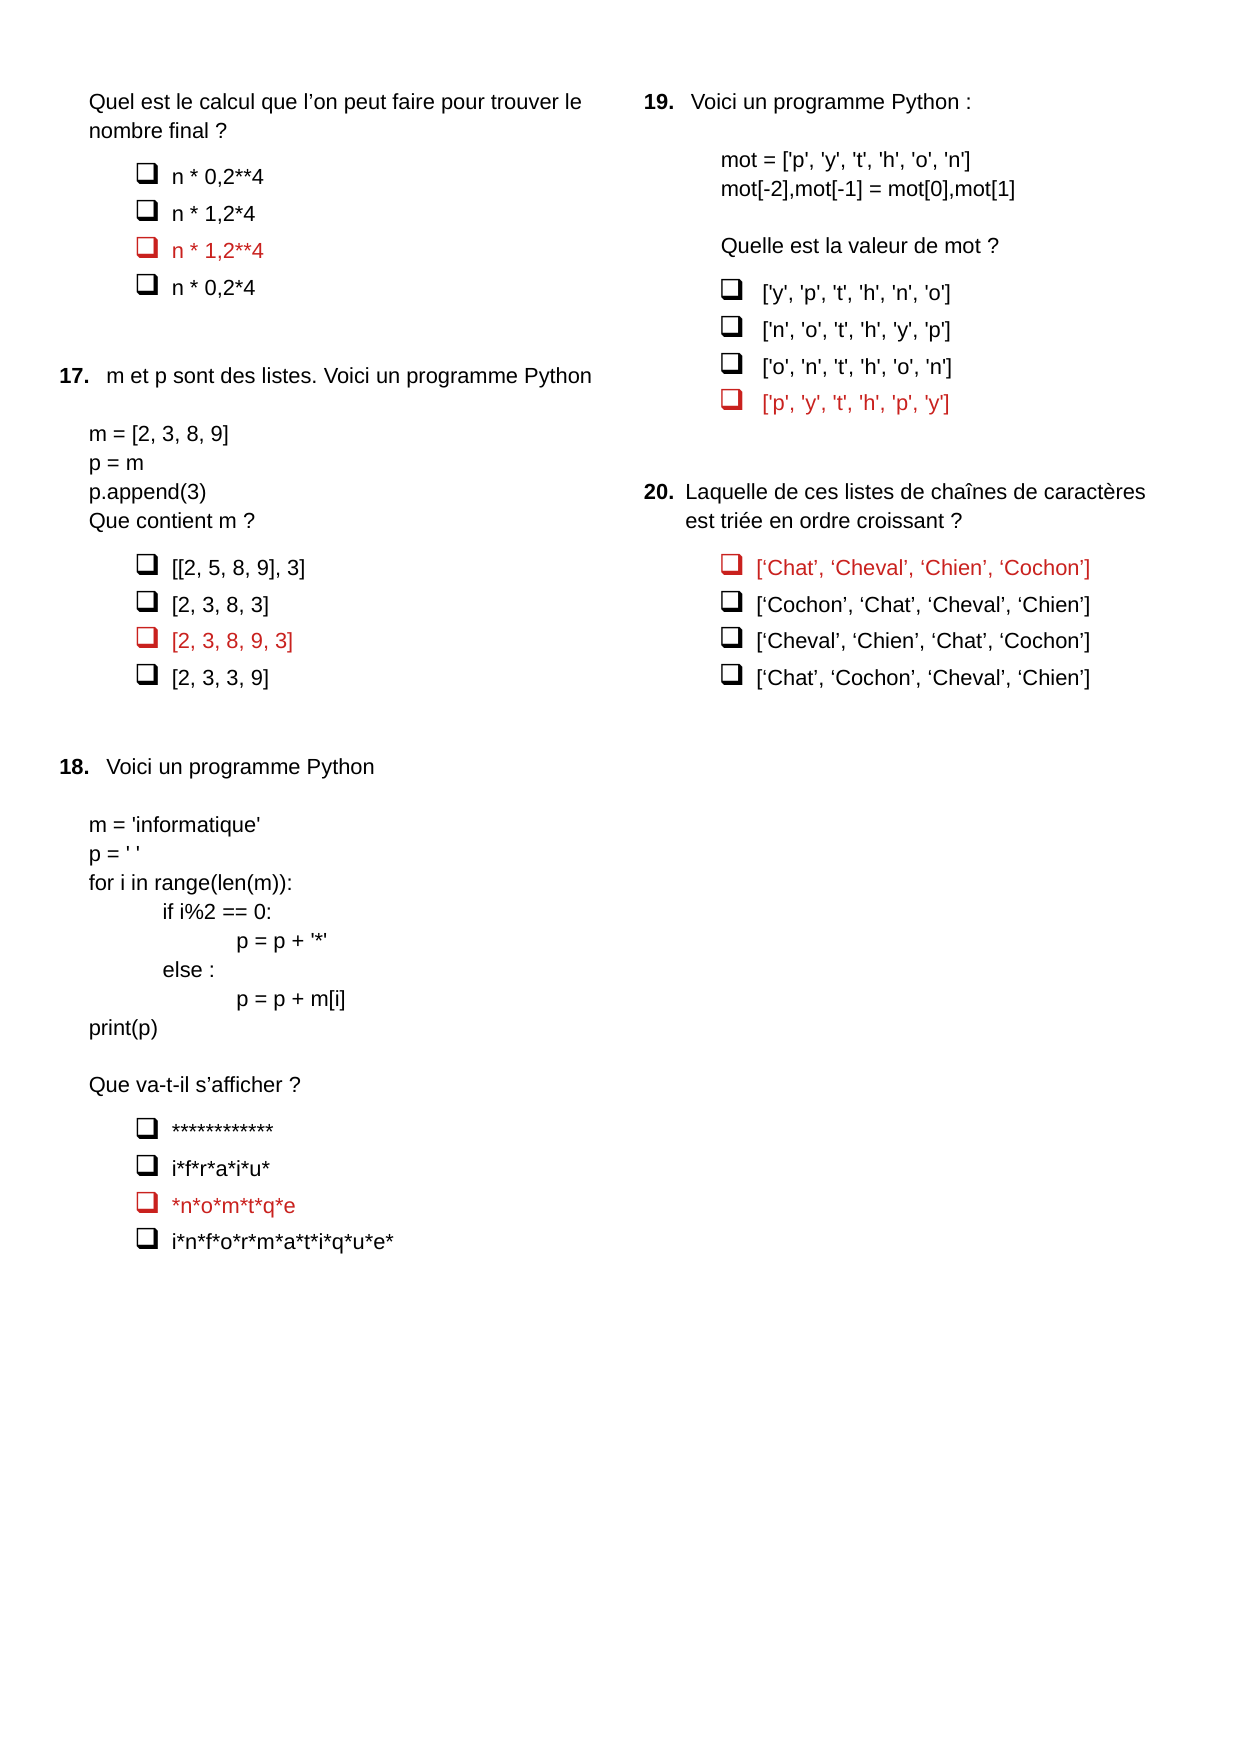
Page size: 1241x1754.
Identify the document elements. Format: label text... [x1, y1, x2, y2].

list ['y', 'p', 't', 'h', 'n', 'o'] [719, 280, 1181, 307]
list Laquelle de ces listes de chaînes de caractères est triée en ordre croissant ? [644, 479, 1181, 533]
list n * 0,2*4 [134, 274, 596, 301]
list [‘Cochon’, ‘Chat’, ‘Cheval’, ‘Chien’] [719, 591, 1181, 618]
list p.append(3) [59, 479, 596, 504]
list ['o', 'n', 't', 'h', 'o', 'n'] [719, 353, 1181, 380]
list p = m [59, 450, 596, 475]
list Voici un programme Python : [644, 88, 1181, 143]
list [‘Cheval’, ‘Chien’, ‘Chat’, ‘Cochon’] [719, 628, 1181, 655]
list [‘Chat’, ‘Cheval’, ‘Chien’, ‘Cochon’] [719, 555, 1181, 582]
list [2, 3, 3, 9] [134, 665, 596, 692]
text for i in range(len(m)): [88, 869, 596, 895]
list ['n', 'o', 't', 'h', 'y', 'p'] [719, 317, 1181, 344]
text m = [2, 3, 8, 9] [88, 421, 596, 446]
list n * 1,2*4 [134, 201, 596, 228]
list *n*o*m*t*q*e [134, 1192, 596, 1219]
list n * 1,2**4 [134, 238, 596, 264]
list [2, 3, 8, 9, 3] [134, 628, 596, 655]
list [‘Chat’, ‘Cochon’, ‘Cheval’, ‘Chien’] [719, 665, 1181, 692]
text print(p) [88, 1014, 596, 1039]
text Que va-t-il s’afficher ? [88, 1072, 596, 1097]
list m et p sont des listes. Voici un programme Python [59, 363, 596, 388]
list Quelle est la valeur de mot ? [721, 233, 1181, 258]
list ************ [134, 1119, 596, 1146]
list ['p', 'y', 't', 'h', 'p', 'y'] [719, 390, 1181, 417]
list Quel est le calcul que l’on peut faire pour trouver le nombre final ? [59, 88, 596, 143]
list Voici un programme Python [59, 754, 596, 779]
text m = 'informatique' [88, 812, 596, 837]
list mot[-2],mot[-1] = mot[0],mot[1] [721, 175, 1181, 201]
text p = ' ' [88, 841, 596, 866]
list [[2, 5, 8, 9], 3] [134, 555, 596, 582]
list mot = ['p', 'y', 't', 'h', 'o', 'n'] [721, 146, 1181, 172]
list n * 0,2**4 [134, 164, 596, 191]
list [2, 3, 8, 3] [134, 591, 596, 618]
list i*n*f*o*r*m*a*t*i*q*u*e* [134, 1229, 596, 1256]
list Que contient m ? [59, 508, 596, 533]
text if i%2 == 0: p = p + '*' else : p = p + m[i] [88, 898, 596, 1011]
list i*f*r*a*i*u* [134, 1156, 596, 1183]
